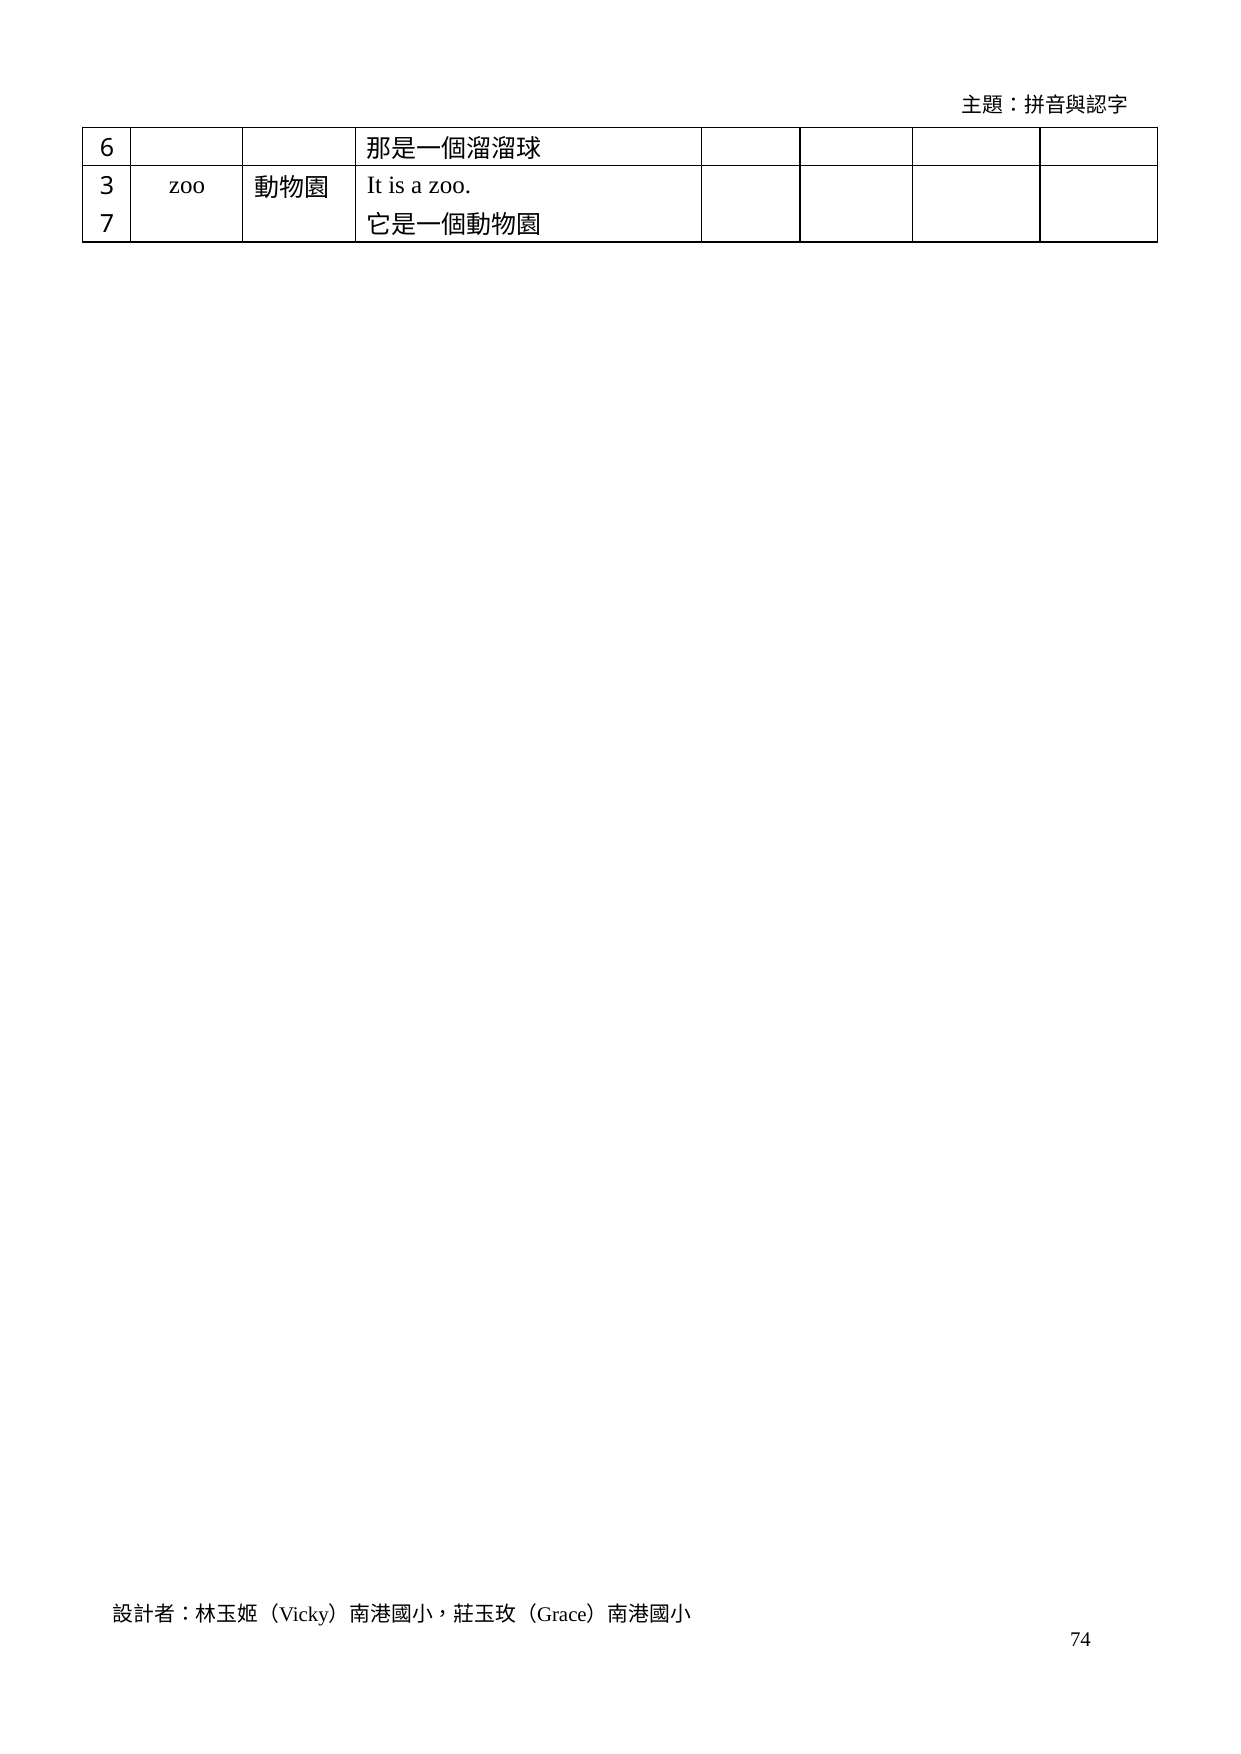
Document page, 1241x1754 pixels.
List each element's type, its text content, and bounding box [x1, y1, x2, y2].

table_cell [131, 128, 242, 165]
table_cell [1041, 128, 1157, 165]
table_cell It is a zoo. 它是一個動物園 [356, 166, 701, 241]
table_cell 6 [83, 128, 130, 165]
table_cell zoo [131, 166, 242, 241]
table_cell 那是一個溜溜球 [356, 128, 701, 165]
table_cell [1041, 166, 1157, 241]
table_cell [801, 128, 912, 165]
table_cell [913, 128, 1039, 165]
table_cell [913, 166, 1039, 241]
table_cell [702, 128, 799, 165]
table_cell [702, 166, 799, 241]
table_cell 動物園 [243, 166, 355, 241]
table_cell [243, 128, 355, 165]
table_cell [801, 166, 912, 241]
table_cell 37 [83, 166, 130, 241]
